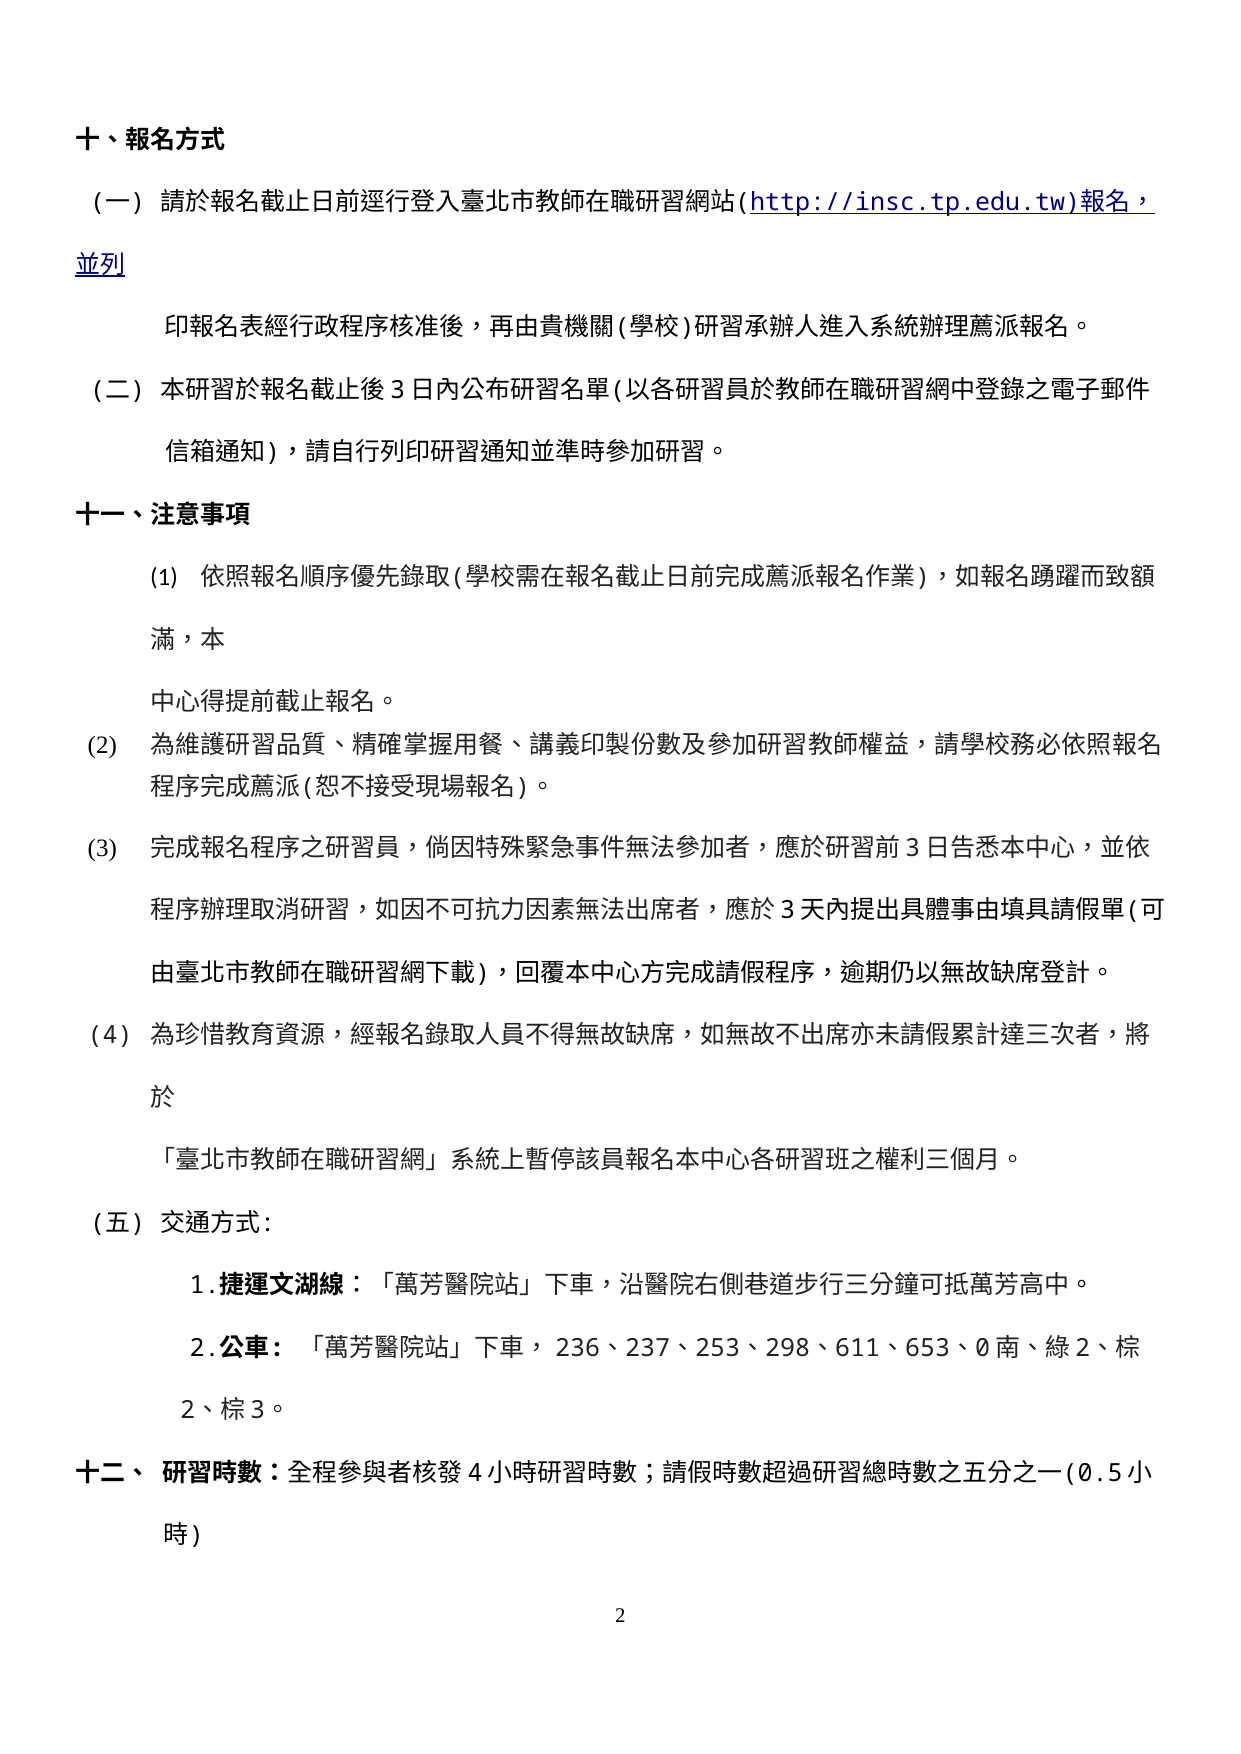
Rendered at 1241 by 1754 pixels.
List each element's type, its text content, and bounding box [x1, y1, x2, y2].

list 為珍惜教育資源，經報名錄取人員不得無故缺席，如無故不出席亦未請假累計達三次者，將於 [87, 991, 1165, 1116]
text 印報名表經行政程序核准後，再由貴機關(學校)研習承辦人進入系統辦理薦派報名。 [104, 283, 1165, 346]
text 「臺北市教師在職研習網」系統上暫停該員報名本中心各研習班之權利三個月。 [150, 1116, 1165, 1179]
list 為維護研習品質、精確掌握用餐、講義印製份數及參加研習教師權益，請學校務必依照報名程序完成薦派(恕不接受現場報名)。 [87, 721, 1165, 804]
text 十一、注意事項 [75, 471, 1165, 533]
text 十二、 研習時數：全程參與者核發4小時研習時數；請假時數超過研習總時數之五分之一(0.5小時) [75, 1429, 1165, 1554]
text 2.公車: 「萬芳醫院站」下車， 236、237、253、298、611、653、0南、綠2、棕2、棕3。 [129, 1304, 1165, 1429]
text (二) 本研習於報名截止後3日內公布研習名單(以各研習員於教師在職研習網中登錄之電子郵件 [75, 346, 1165, 408]
text 1.捷運文湖線：「萬芳醫院站」下車，沿醫院右側巷道步行三分鐘可抵萬芳高中。 [129, 1241, 1165, 1304]
text (五) 交通方式: [75, 1179, 1165, 1241]
text 信箱通知)，請自行列印研習通知並準時參加研習。 [75, 408, 1165, 471]
text (一) 請於報名截止日前逕行登入臺北市教師在職研習網站(http://insc.tp.edu.tw)報名，並列 [75, 158, 1165, 283]
list 依照報名順序優先錄取(學校需在報名截止日前完成薦派報名作業)，如報名踴躍而致額滿，本 [150, 533, 1165, 658]
text 中心得提前截止報名。 [150, 658, 1165, 721]
text 十、報名方式 [75, 96, 1165, 158]
list 完成報名程序之研習員，倘因特殊緊急事件無法參加者，應於研習前3日告悉本中心，並依程序辦理取消研習，如因不可抗力因素無法出席者，應於3天內提出具體事由填具請假單(可由臺北市教師在職研習網下載)，回覆本中心方完成請假程序，逾期仍以無故缺席登計。 [87, 804, 1165, 991]
